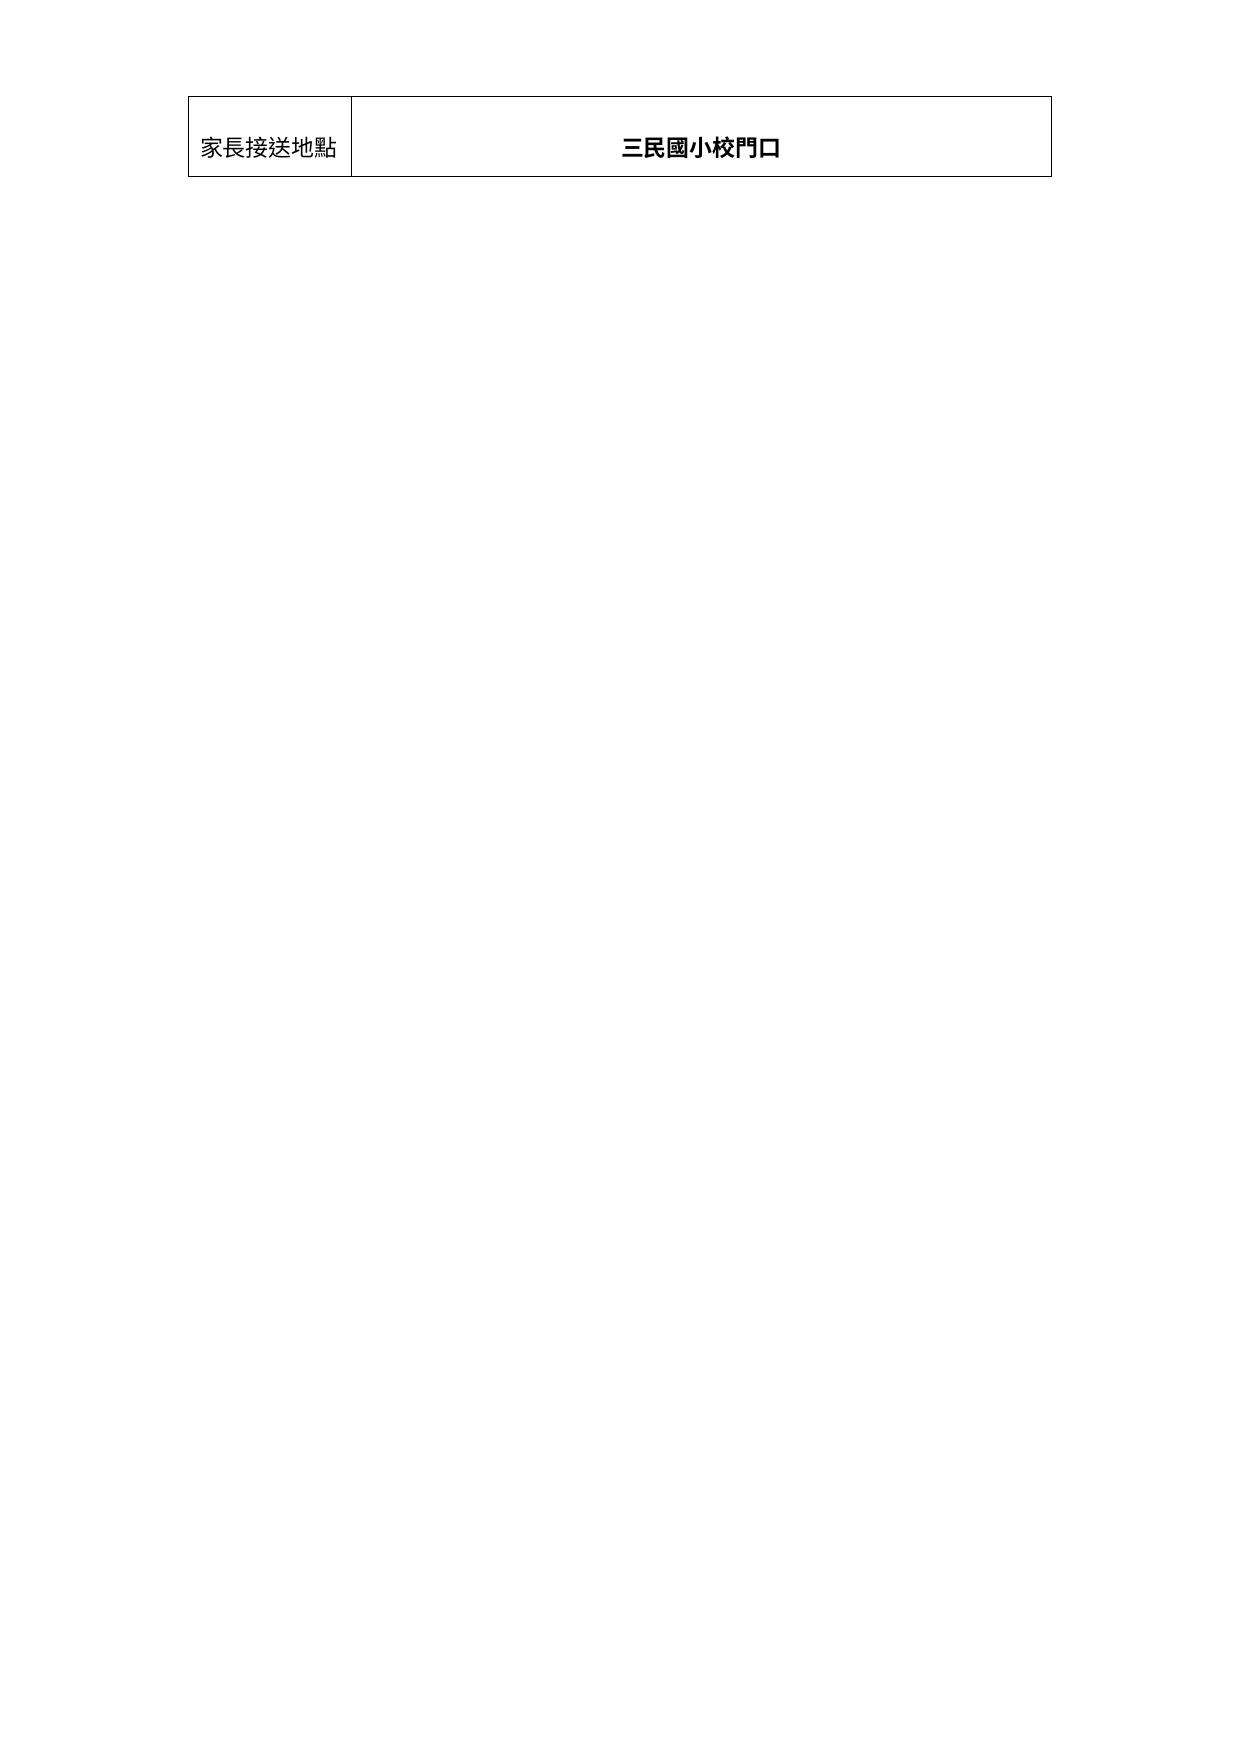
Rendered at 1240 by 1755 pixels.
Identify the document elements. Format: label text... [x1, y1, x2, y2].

table_cell 家長接送地點 [189, 97, 351, 176]
table_cell 三民國小校門口 [352, 97, 1051, 176]
